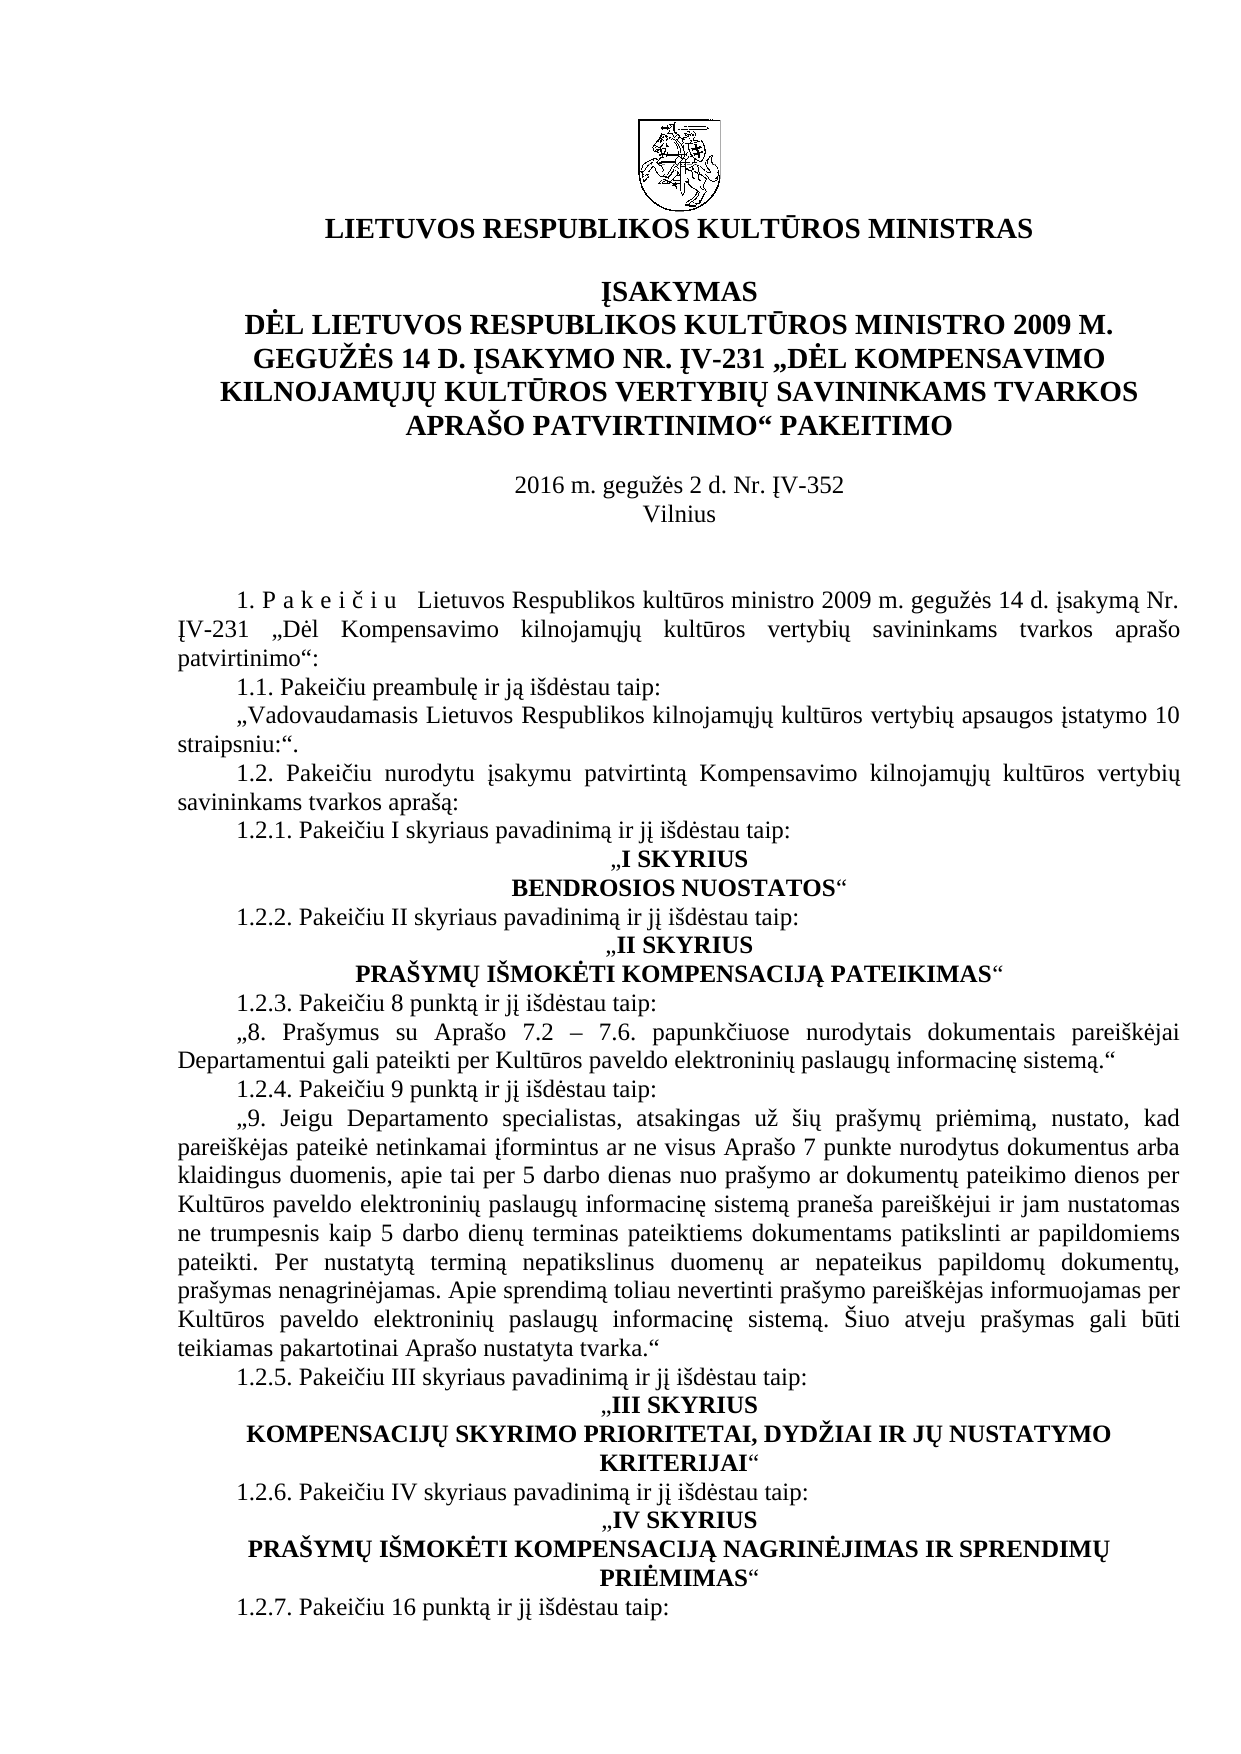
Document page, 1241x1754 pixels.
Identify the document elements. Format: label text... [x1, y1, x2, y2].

text BENDROSIOS NUOSTATOS“ [177, 873, 1181, 902]
text „IV SKYRIUS [177, 1505, 1181, 1534]
text 2016 m. gegužės 2 d. Nr. ĮV-352 [177, 470, 1181, 499]
text DĖL LIETUVOS RESPUBLIKOS KULTŪROS MINISTRO 2009 M. GEGUŽĖS 14 D. ĮSAKYMO NR. ĮV-231 „DĖL KOMPENSAVIMO KILNOJAMŲJŲ KULTŪROS VERTYBIŲ SAVININKAMS TVARKOS APRAŠO PATVIRTINIMO“ PAKEITIMO [177, 307, 1181, 442]
text 1.2. Pakeičiu nurodytu įsakymu patvirtintą Kompensavimo kilnojamųjų kultūros vertybių savininkams tvarkos aprašą: [177, 758, 1181, 815]
text 1.2.1. Pakeičiu I skyriaus pavadinimą ir jį išdėstau taip: [177, 815, 1181, 844]
text 1.2.4. Pakeičiu 9 punktą ir jį išdėstau taip: [177, 1074, 1181, 1103]
text „9. Jeigu Departamento specialistas, atsakingas už šių prašymų priėmimą, nustato, kad pareiškėjas pateikė netinkamai įformintus ar ne visus Aprašo 7 punkte nurodytus dokumentus arba klaidingus duomenis, apie tai per 5 darbo dienas nuo prašymo ar dokumentų pateikimo dienos per Kultūros paveldo elektroninių paslaugų informacinę sistemą praneša pareiškėjui ir jam nustatomas ne trumpesnis kaip 5 darbo dienų terminas pateiktiems dokumentams patikslinti ar papildomiems pateikti. Per nustatytą terminą nepatikslinus duomenų ar nepateikus papildomų dokumentų, prašymas nenagrinėjamas. Apie sprendimą toliau nevertinti prašymo pareiškėjas informuojamas per Kultūros paveldo elektroninių paslaugų informacinę sistemą. Šiuo atveju prašymas gali būti teikiamas pakartotinai Aprašo nustatyta tvarka.“ [177, 1103, 1181, 1362]
text ĮSAKYMAS [177, 274, 1181, 307]
text „Vadovaudamasis Lietuvos Respublikos kilnojamųjų kultūros vertybių apsaugos įstatymo 10 straipsniu:“. [177, 700, 1181, 758]
text PRAŠYMŲ IŠMOKĖTI KOMPENSACIJĄ NAGRINĖJIMAS IR SPRENDIMŲ PRIĖMIMAS“ [177, 1534, 1181, 1592]
text Vilnius [177, 499, 1181, 528]
text „I SKYRIUS [177, 844, 1181, 873]
text 1.2.5. Pakeičiu III skyriaus pavadinimą ir jį išdėstau taip: [177, 1362, 1181, 1390]
text 1.2.3. Pakeičiu 8 punktą ir jį išdėstau taip: [177, 988, 1181, 1017]
text KOMPENSACIJŲ SKYRIMO PRIORITETAI, DYDŽIAI IR JŲ NUSTATYMO KRITERIJAI“ [177, 1419, 1181, 1477]
text 1.2.7. Pakeičiu 16 punktą ir jį išdėstau taip: [177, 1592, 1181, 1620]
text PRAŠYMŲ IŠMOKĖTI KOMPENSACIJĄ PATEIKIMAS“ [177, 959, 1181, 988]
text 1.2.6. Pakeičiu IV skyriaus pavadinimą ir jį išdėstau taip: [177, 1477, 1181, 1505]
text „II SKYRIUS [177, 930, 1181, 959]
text 1. P a k e i č i u Lietuvos Respublikos kultūros ministro 2009 m. gegužės 14 d. įsakymą Nr. ĮV-231 „Dėl Kompensavimo kilnojamųjų kultūros vertybių savininkams tvarkos aprašo patvirtinimo“: [177, 585, 1181, 672]
text „III SKYRIUS [177, 1390, 1181, 1419]
text „8. Prašymus su Aprašo 7.2 – 7.6. papunkčiuose nurodytais dokumentais pareiškėjai Departamentui gali pateikti per Kultūros paveldo elektroninių paslaugų informacinę sistemą.“ [177, 1017, 1181, 1074]
text 1.1. Pakeičiu preambulę ir ją išdėstau taip: [177, 672, 1181, 700]
text LIETUVOS RESPUBLIKOS KULTŪROS MINISTRAS [177, 212, 1181, 245]
text 1.2.2. Pakeičiu II skyriaus pavadinimą ir jį išdėstau taip: [177, 902, 1181, 930]
